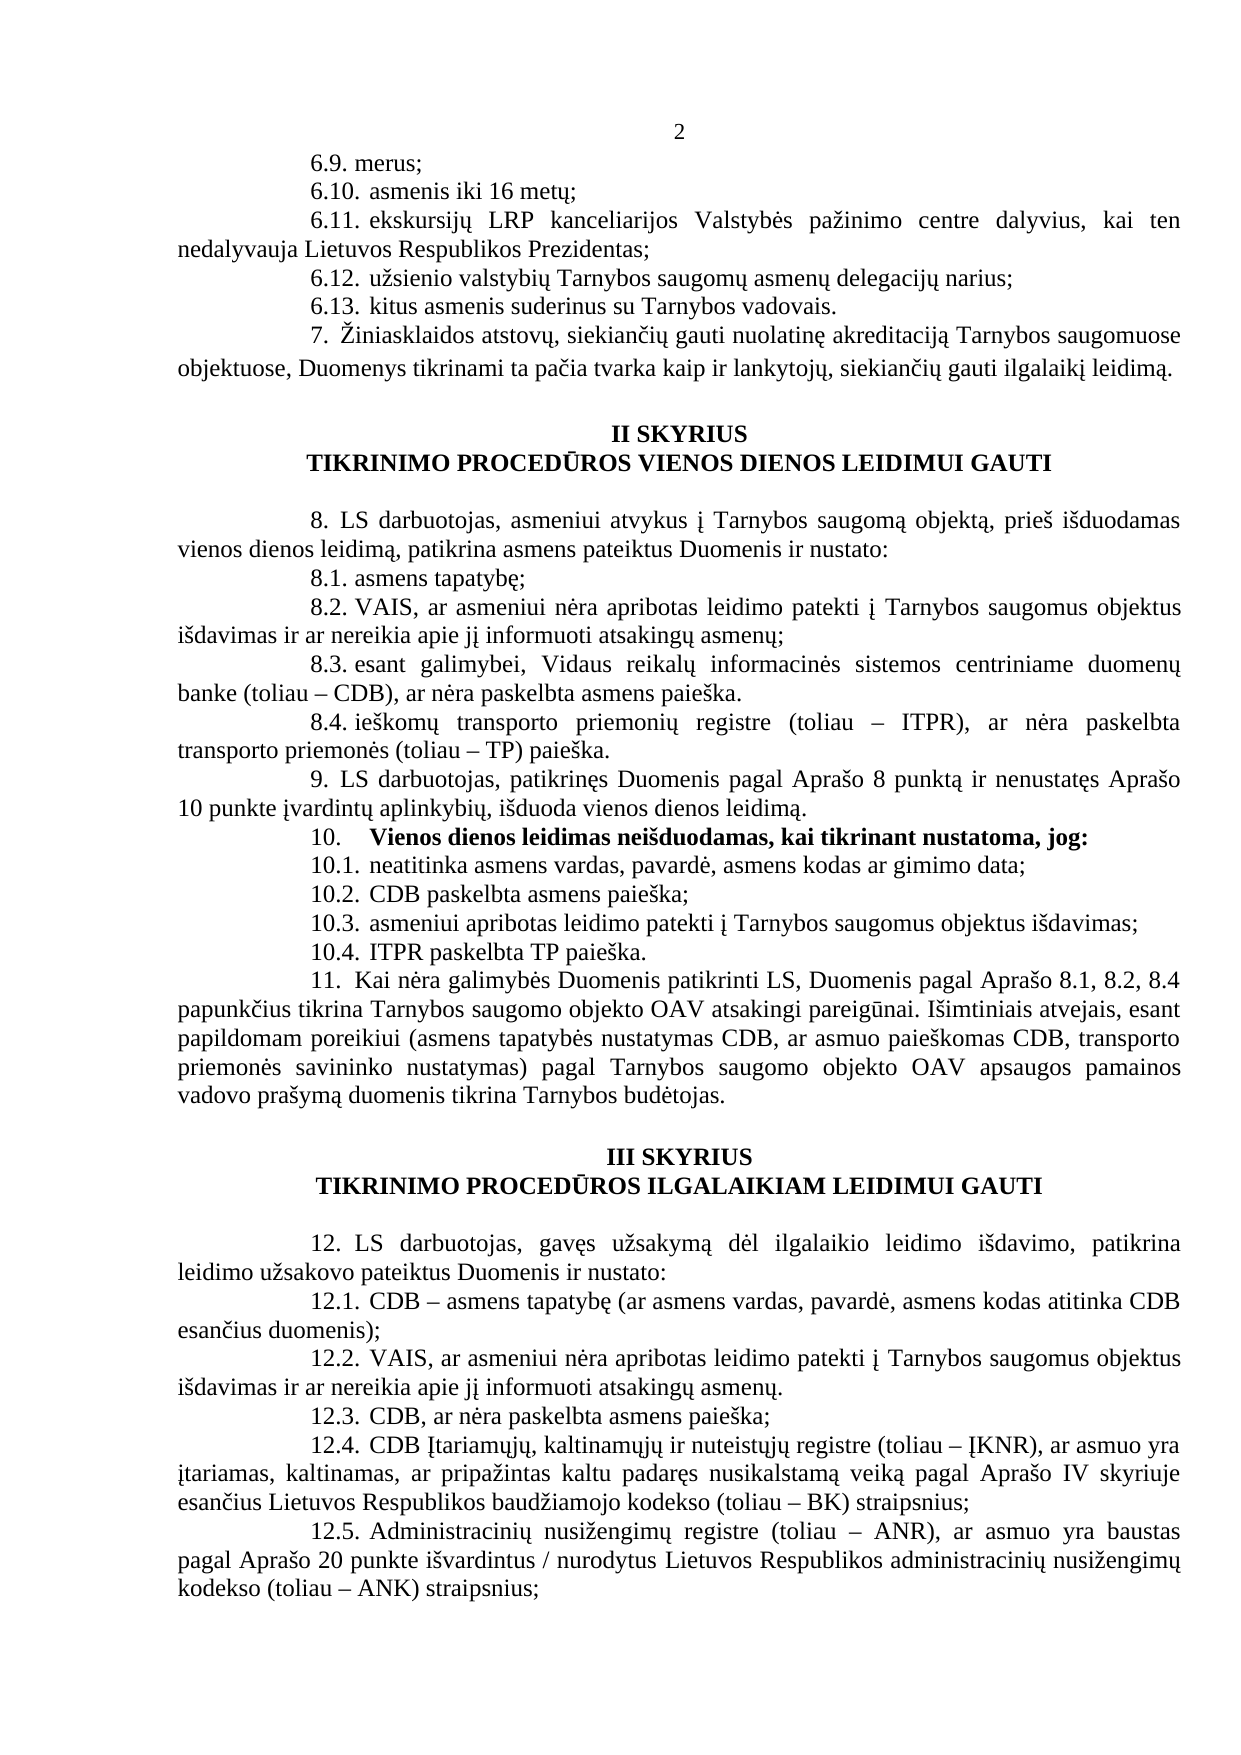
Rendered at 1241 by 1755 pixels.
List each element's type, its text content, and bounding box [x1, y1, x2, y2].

text 12. LS darbuotojas, gavęs užsakymą dėl ilgalaikio leidimo išdavimo, patikrina leidimo užsakovo pateiktus Duomenis ir nustato: [177, 1228, 1181, 1286]
text 8.2. VAIS, ar asmeniui nėra apribotas leidimo patekti į Tarnybos saugomus objektus išdavimas ir ar nereikia apie jį informuoti atsakingų asmenų; [177, 592, 1181, 649]
text 8.4. ieškomų transporto priemonių registre (toliau – ITPR), ar nėra paskelbta transporto priemonės (toliau – TP) paieška. [177, 707, 1181, 764]
text III skyrius [177, 1142, 1181, 1171]
text 8.1. asmens tapatybę; [177, 563, 1181, 592]
text 10.4. ITPR paskelbta TP paieška. [177, 937, 1181, 965]
text 6.9. merus; [177, 148, 1181, 176]
text Tikrinimo procedūros ilgalaikiam leidimui gauti [177, 1171, 1181, 1200]
text 12.3. CDB, ar nėra paskelbta asmens paieška; [177, 1401, 1181, 1430]
text 10.2. CDB paskelbta asmens paieška; [177, 879, 1181, 908]
text 12.2. VAIS, ar asmeniui nėra apribotas leidimo patekti į Tarnybos saugomus objektus išdavimas ir ar nereikia apie jį informuoti atsakingų asmenų. [177, 1343, 1181, 1401]
text Tikrinimo procedūros vienos dienos leidimui gauti [177, 448, 1181, 477]
text 6.10. asmenis iki 16 metų; [177, 176, 1181, 205]
text 7. Žiniasklaidos atstovų, siekiančių gauti nuolatinę akreditaciją Tarnybos saugomuose objektuose, Duomenys tikrinami ta pačia tvarka kaip ir lankytojų, siekiančių gauti ilgalaikį leidimą. [177, 320, 1181, 382]
text 6.12. užsienio valstybių Tarnybos saugomų asmenų delegacijų narius; [177, 263, 1181, 291]
text 11. Kai nėra galimybės Duomenis patikrinti LS, Duomenis pagal Aprašo 8.1, 8.2, 8.4 papunkčius tikrina Tarnybos saugomo objekto OAV atsakingi pareigūnai. Išimtiniais atvejais, esant papildomam poreikiui (asmens tapatybės nustatymas CDB, ar asmuo paieškomas CDB, transporto priemonės savininko nustatymas) pagal Tarnybos saugomo objekto OAV apsaugos pamainos vadovo prašymą duomenis tikrina Tarnybos budėtojas. [177, 965, 1181, 1109]
text 12.5. Administracinių nusižengimų registre (toliau – ANR), ar asmuo yra baustas pagal Aprašo 20 punkte išvardintus / nurodytus Lietuvos Respublikos administracinių nusižengimų kodekso (toliau – ANK) straipsnius; [177, 1516, 1181, 1602]
text 6.11. ekskursijų LRP kanceliarijos Valstybės pažinimo centre dalyvius, kai ten nedalyvauja Lietuvos Respublikos Prezidentas; [177, 205, 1181, 263]
text 12.1. CDB – asmens tapatybę (ar asmens vardas, pavardė, asmens kodas atitinka CDB esančius duomenis); [177, 1286, 1181, 1343]
text 9. LS darbuotojas, patikrinęs Duomenis pagal Aprašo 8 punktą ir nenustatęs Aprašo 10 punkte įvardintų aplinkybių, išduoda vienos dienos leidimą. [177, 764, 1181, 822]
text 12.4. CDB Įtariamųjų, kaltinamųjų ir nuteistųjų registre (toliau – ĮKNR), ar asmuo yra įtariamas, kaltinamas, ar pripažintas kaltu padaręs nusikalstamą veiką pagal Aprašo IV skyriuje esančius Lietuvos Respublikos baudžiamojo kodekso (toliau – BK) straipsnius; [177, 1430, 1181, 1516]
text 8.3. esant galimybei, Vidaus reikalų informacinės sistemos centriniame duomenų banke (toliau – CDB), ar nėra paskelbta asmens paieška. [177, 649, 1181, 707]
text 10. Vienos dienos leidimas neišduodamas, kai tikrinant nustatoma, jog: [177, 822, 1181, 850]
text 8. LS darbuotojas, asmeniui atvykus į Tarnybos saugomą objektą, prieš išduodamas vienos dienos leidimą, patikrina asmens pateiktus Duomenis ir nustato: [177, 505, 1181, 563]
text II skyrius [177, 419, 1181, 448]
text 6.13. kitus asmenis suderinus su Tarnybos vadovais. [177, 291, 1181, 320]
text 10.3. asmeniui apribotas leidimo patekti į Tarnybos saugomus objektus išdavimas; [177, 908, 1181, 937]
text 10.1. neatitinka asmens vardas, pavardė, asmens kodas ar gimimo data; [177, 850, 1181, 879]
